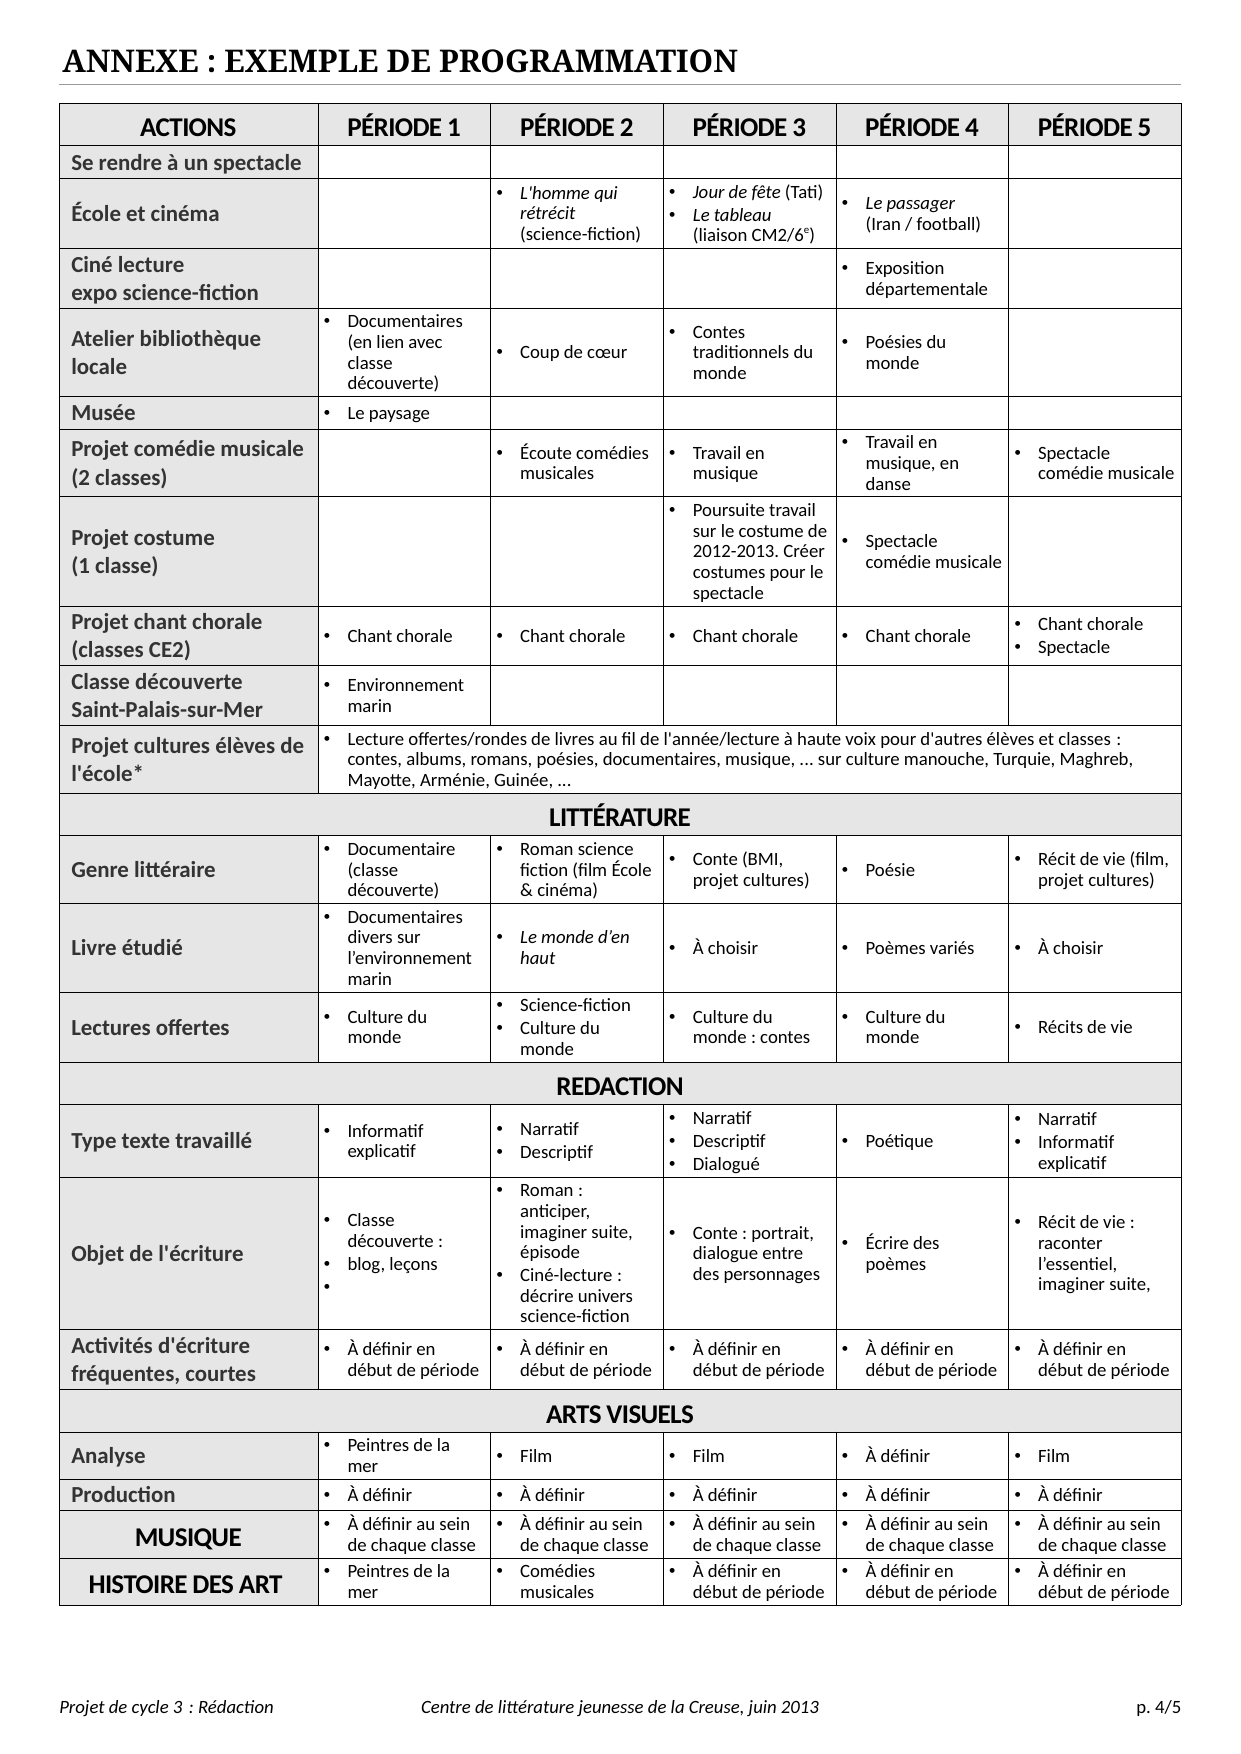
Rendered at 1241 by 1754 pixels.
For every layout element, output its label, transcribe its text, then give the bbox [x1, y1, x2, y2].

table_cell [319, 179, 490, 248]
table_cell À définir [491, 1480, 663, 1510]
table_header ACTIONS [60, 104, 318, 145]
table_cell Film [664, 1433, 836, 1479]
table_cell Se rendre à un spectacle [60, 146, 318, 178]
table_cell [1009, 666, 1181, 725]
table_cell Culture du monde [319, 993, 490, 1062]
table_cell [491, 397, 663, 429]
table_cell À définir en début de période [837, 1330, 1008, 1389]
table_cell [319, 146, 490, 178]
table_cell Roman : anticiper, imaginer suite, épisode Ciné-lecture : décrire univers science-fiction [491, 1178, 663, 1329]
table_cell À définir [664, 1480, 836, 1510]
table_cell Projet chant chorale (classes CE2) [60, 607, 318, 665]
table_cell [664, 666, 836, 725]
table_cell Conte (BMI, projet cultures) [664, 836, 836, 903]
table_cell Peintres de la mer [319, 1433, 490, 1479]
table_cell Culture du monde [837, 993, 1008, 1062]
table_cell [837, 397, 1008, 429]
table_cell Poésie [837, 836, 1008, 903]
table_cell [837, 146, 1008, 178]
table_cell À définir au sein de chaque classe [1009, 1511, 1181, 1558]
table_cell Informatif explicatif [319, 1105, 490, 1177]
table_cell Activités d'écriture fréquentes, courtes [60, 1330, 318, 1389]
table_cell Le passager (Iran / football) [837, 179, 1008, 248]
table_cell [664, 397, 836, 429]
table_cell Objet de l'écriture [60, 1178, 318, 1329]
table_cell Narratif Informatif explicatif [1009, 1105, 1181, 1177]
table_cell [491, 146, 663, 178]
table_cell Culture du monde : contes [664, 993, 836, 1062]
table_cell Conte : portrait, dialogue entre des personnages [664, 1178, 836, 1329]
table_header Période 3 [664, 104, 836, 145]
table_cell Classe découverte : blog, leçons [319, 1178, 490, 1329]
table_cell Type texte travaillé [60, 1105, 318, 1177]
table_cell Spectacle comédie musicale [1009, 430, 1181, 496]
table_cell Lecture offertes/rondes de livres au fil de l'année/lecture à haute voix pour d'autres élèves et classes : contes, albums, romans, poésies, documentaires, musique, ... sur culture manouche, Turquie, Maghreb, Mayotte, Arménie, Guinée, ... [319, 726, 1181, 793]
table_cell [664, 249, 836, 308]
table_cell À définir [319, 1480, 490, 1510]
table_header Période 5 [1009, 104, 1181, 145]
table_cell À définir au sein de chaque classe [837, 1511, 1008, 1558]
table_cell REDACTION [60, 1063, 1181, 1104]
table_cell Projet cultures élèves de l'école* [60, 726, 318, 793]
table_cell [1009, 146, 1181, 178]
table_cell [1009, 179, 1181, 248]
table_cell Le paysage [319, 397, 490, 429]
table_cell [319, 430, 490, 496]
table_cell À définir en début de période [1009, 1559, 1181, 1605]
table_cell Narratif Descriptif Dialogué [664, 1105, 836, 1177]
table_cell Exposition départementale [837, 249, 1008, 308]
table_cell À définir [1009, 1480, 1181, 1510]
table_cell Projet comédie musicale (2 classes) [60, 430, 318, 496]
table_header Période 1 [319, 104, 490, 145]
table_cell Travail en musique, en danse [837, 430, 1008, 496]
table_cell Chant chorale [319, 607, 490, 665]
table_cell Narratif Descriptif [491, 1105, 663, 1177]
table_cell [837, 666, 1008, 725]
table_cell Livre étudié [60, 904, 318, 992]
table_cell [491, 249, 663, 308]
table_cell À définir au sein de chaque classe [319, 1511, 490, 1558]
table_cell Contes traditionnels du monde [664, 309, 836, 396]
table_cell L'homme qui rétrécit (science-fiction) [491, 179, 663, 248]
table_cell Coup de cœur [491, 309, 663, 396]
table_cell Le monde d’en haut [491, 904, 663, 992]
table_cell Genre littéraire [60, 836, 318, 903]
table_cell À définir en début de période [1009, 1330, 1181, 1389]
table_cell [1009, 249, 1181, 308]
table_cell Peintres de la mer [319, 1559, 490, 1605]
table_cell Récit de vie : raconter l’essentiel, imaginer suite, [1009, 1178, 1181, 1329]
table_cell Documentaires (en lien avec classe découverte) [319, 309, 490, 396]
table_cell Film [491, 1433, 663, 1479]
table_cell Littérature [60, 794, 1181, 835]
table_cell École et cinéma [60, 179, 318, 248]
table_cell [1009, 397, 1181, 429]
table_cell À choisir [1009, 904, 1181, 992]
table_cell Chant chorale Spectacle [1009, 607, 1181, 665]
table_cell Écrire des poèmes [837, 1178, 1008, 1329]
table_cell [1009, 309, 1181, 396]
subtitle Annexe : exemple de programmation [59, 36, 1181, 84]
table_cell À choisir [664, 904, 836, 992]
table_cell À définir au sein de chaque classe [664, 1511, 836, 1558]
table_header Période 2 [491, 104, 663, 145]
table_cell Comédies musicales [491, 1559, 663, 1605]
table_cell À définir au sein de chaque classe [491, 1511, 663, 1558]
table_cell Atelier bibliothèque locale [60, 309, 318, 396]
table_cell À définir en début de période [664, 1559, 836, 1605]
table_cell [664, 146, 836, 178]
table_cell Spectacle comédie musicale [837, 497, 1008, 606]
table_cell Environnement marin [319, 666, 490, 725]
table_cell Projet costume (1 classe) [60, 497, 318, 606]
table_cell À définir en début de période [664, 1330, 836, 1389]
table_cell Science-fiction Culture du monde [491, 993, 663, 1062]
table_cell À définir en début de période [837, 1559, 1008, 1605]
table_cell Travail en musique [664, 430, 836, 496]
table_cell Film [1009, 1433, 1181, 1479]
table_cell Poèmes variés [837, 904, 1008, 992]
table_cell [491, 666, 663, 725]
table_cell Chant chorale [491, 607, 663, 665]
table_cell Documentaires divers sur l’environnement marin [319, 904, 490, 992]
table_cell Classe découverte Saint-Palais-sur-Mer [60, 666, 318, 725]
table_header Période 4 [837, 104, 1008, 145]
table_cell Musée [60, 397, 318, 429]
table_cell Récit de vie (film, projet cultures) [1009, 836, 1181, 903]
table_cell À définir en début de période [319, 1330, 490, 1389]
table_cell Poétique [837, 1105, 1008, 1177]
table_cell ARTS VISUELS [60, 1390, 1181, 1432]
table_cell Chant chorale [664, 607, 836, 665]
table_cell Chant chorale [837, 607, 1008, 665]
table_cell Ciné lecture expo science-fiction [60, 249, 318, 308]
table_cell Lectures offertes [60, 993, 318, 1062]
table_cell À définir [837, 1433, 1008, 1479]
table_cell [319, 249, 490, 308]
table_cell Poursuite travail sur le costume de 2012-2013. Créer costumes pour le spectacle [664, 497, 836, 606]
table_cell Jour de fête (Tati) Le tableau (liaison CM2/6e) [664, 179, 836, 248]
table_cell Roman science fiction (film École & cinéma) [491, 836, 663, 903]
table_cell [319, 497, 490, 606]
table_cell HISTOIRE des ART [60, 1559, 318, 1605]
table_cell [491, 497, 663, 606]
table_cell [1009, 497, 1181, 606]
table_cell À définir [837, 1480, 1008, 1510]
table_cell Production [60, 1480, 318, 1510]
table_cell MUSIQUE [60, 1511, 318, 1558]
table_cell Récits de vie [1009, 993, 1181, 1062]
table_cell Écoute comédies musicales [491, 430, 663, 496]
table_cell Analyse [60, 1433, 318, 1479]
table_cell À définir en début de période [491, 1330, 663, 1389]
table_cell Documentaire (classe découverte) [319, 836, 490, 903]
table_cell Poésies du monde [837, 309, 1008, 396]
